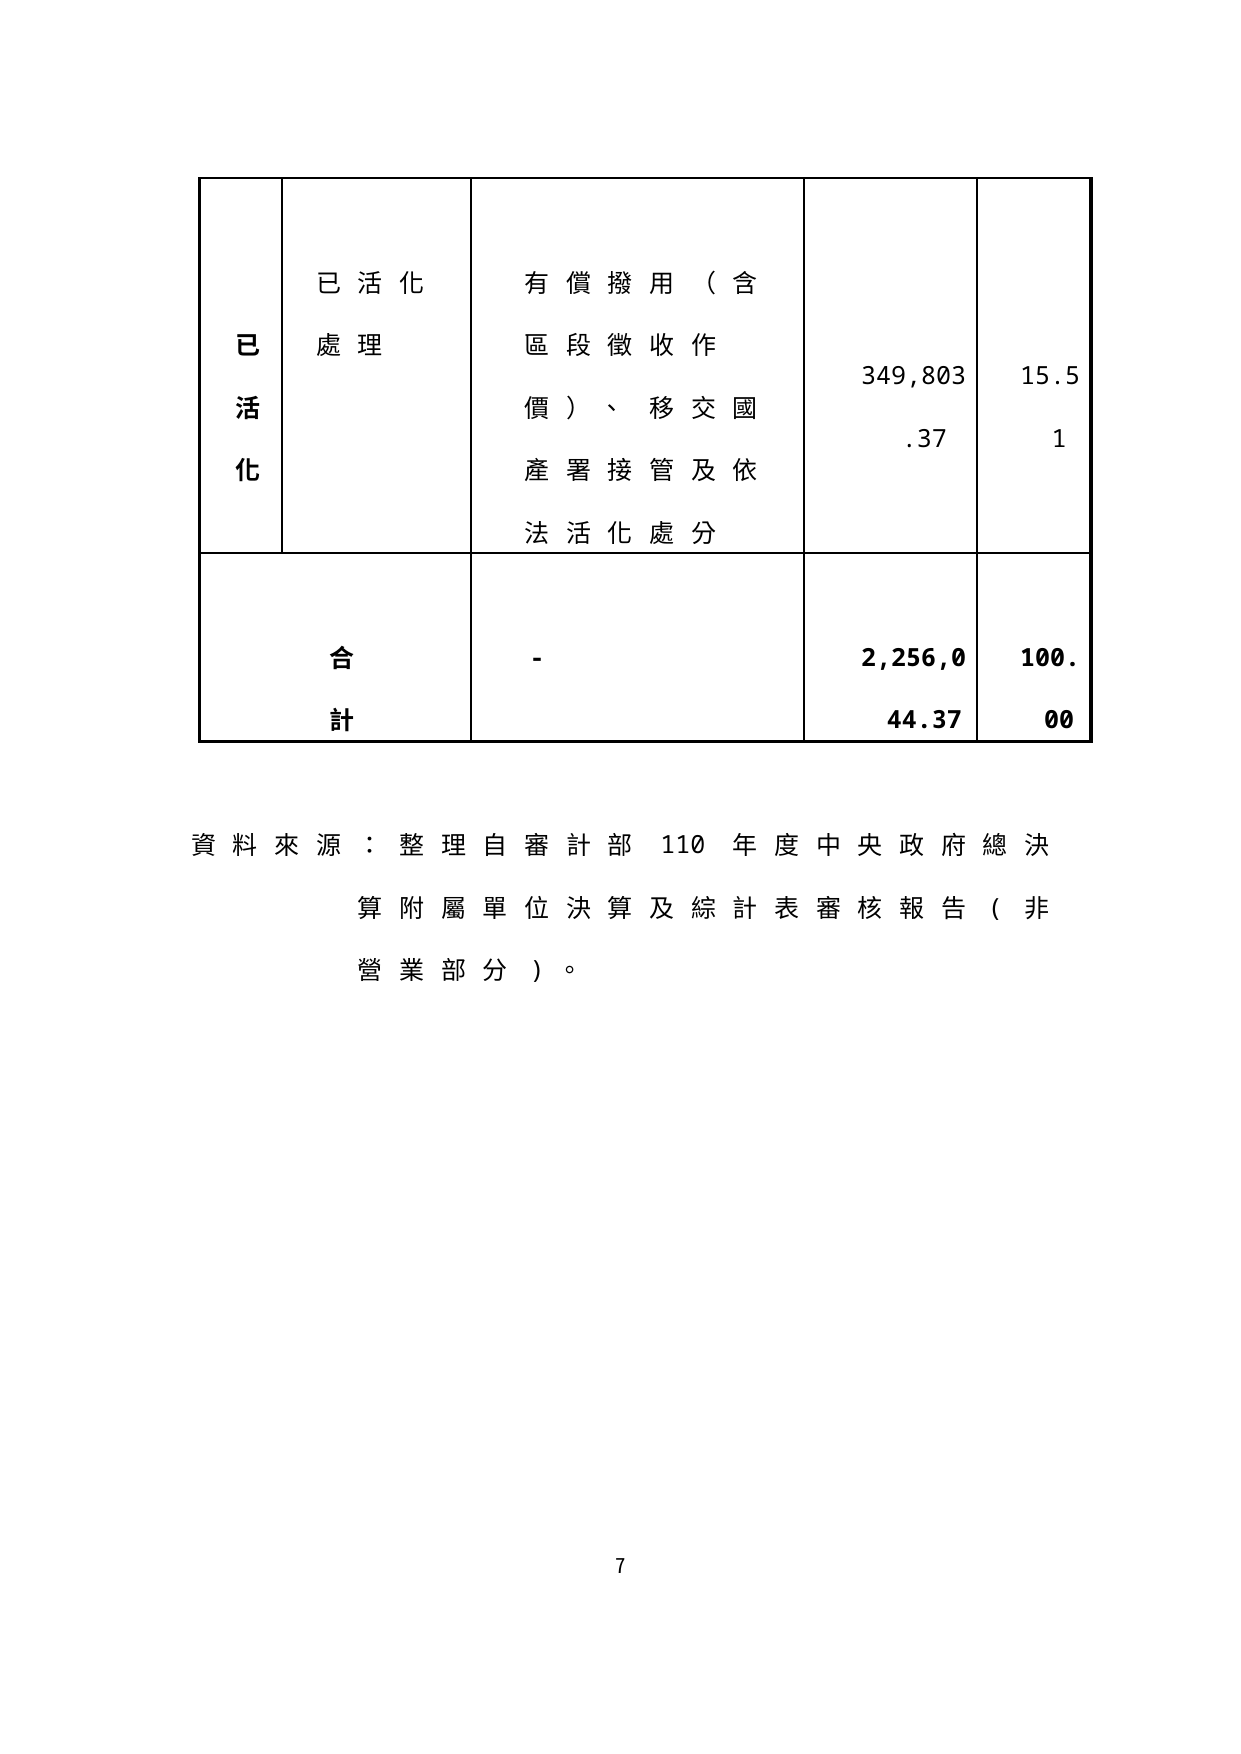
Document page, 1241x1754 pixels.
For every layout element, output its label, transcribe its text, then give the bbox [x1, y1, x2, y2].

text 資料來源：整理自審計部110年度中央政府總決算附屬單位決算及綜計表審核報告(非營業部分)。 [183, 802, 1058, 990]
table_cell 有償撥用（含區段徵收作價）、移交國產署接管及依法活化處分 [472, 179, 803, 552]
table_cell 15.51 [978, 179, 1089, 552]
table_cell 合 計 [201, 554, 470, 740]
table_cell - [472, 554, 803, 740]
table_cell 已活化處理 [283, 179, 470, 552]
table_cell 100.00 [978, 554, 1089, 740]
table_cell 349,803.37 [805, 179, 976, 552]
table_cell 2,256,044.37 [805, 554, 976, 740]
table_cell 已活化 [201, 179, 281, 552]
